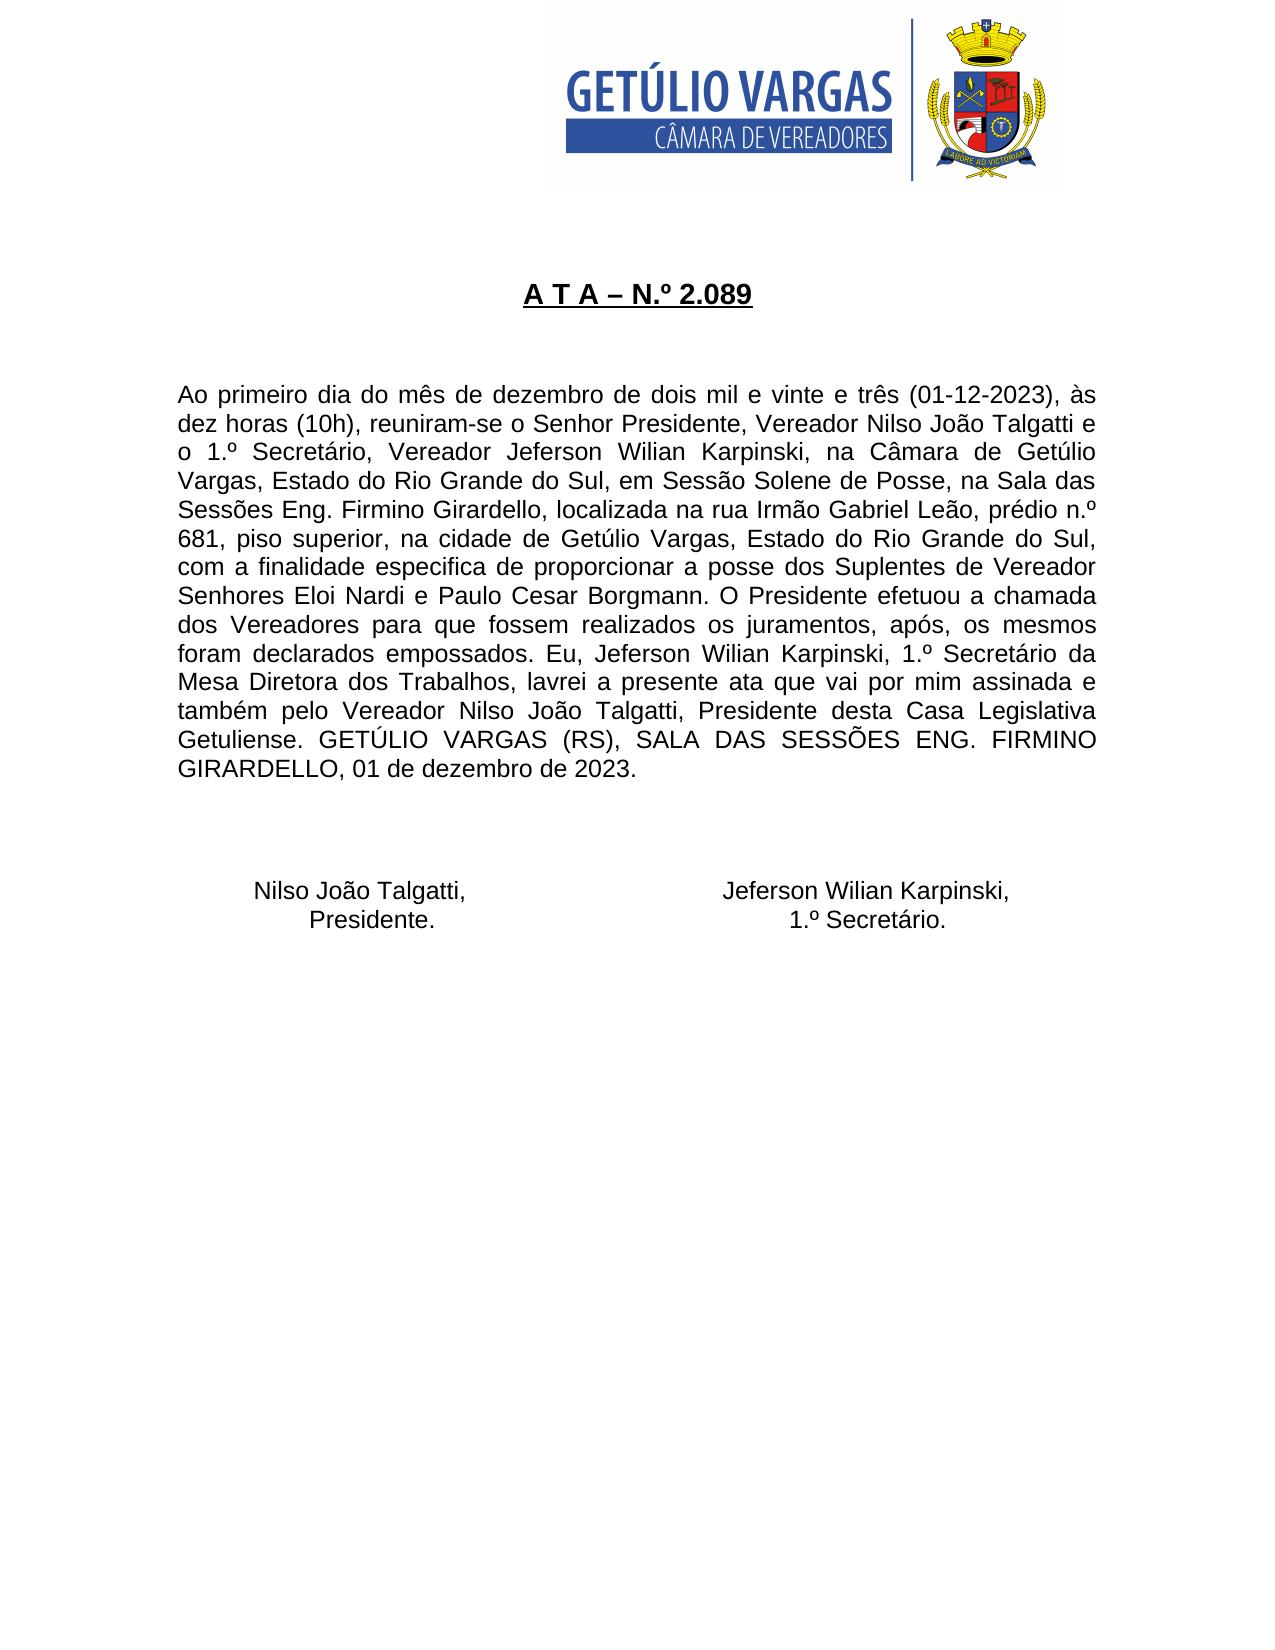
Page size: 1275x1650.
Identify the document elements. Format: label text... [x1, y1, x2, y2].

text A T A – N.º 2.089 [177, 277, 1098, 310]
text Ao primeiro dia do mês de dezembro de dois mil e vinte e três (01-12-2023), às dez horas (10h), reuniram-se o Senhor Presidente, Vereador Nilso João Talgatti e o 1.º Secretário, Vereador Jeferson Wilian Karpinski, na Câmara de Getúlio Vargas, Estado do Rio Grande do Sul, em Sessão Solene de Posse, na Sala das Sessões Eng. Firmino Girardello, localizada na rua Irmão Gabriel Leão, prédio n.º 681, piso superior, na cidade de Getúlio Vargas, Estado do Rio Grande do Sul, com a finalidade especifica de proporcionar a posse dos Suplentes de Vereador Senhores Eloi Nardi e Paulo Cesar Borgmann. O Presidente efetuou a chamada dos Vereadores para que fossem realizados os juramentos, após, os mesmos foram declarados empossados. Eu, Jeferson Wilian Karpinski, 1.º Secretário da Mesa Diretora dos Trabalhos, lavrei a presente ata que vai por mim assinada e também pelo Vereador Nilso João Talgatti, Presidente desta Casa Legislativa Getuliense. GETÚLIO VARGAS (RS), SALA DAS SESSÕES ENG. FIRMINO GIRARDELLO, 01 de dezembro de 2023. [177, 380, 1098, 782]
text Nilso João Talgatti, Jeferson Wilian Karpinski, [177, 876, 1098, 904]
text Presidente. 1.º Secretário. [177, 904, 1098, 933]
